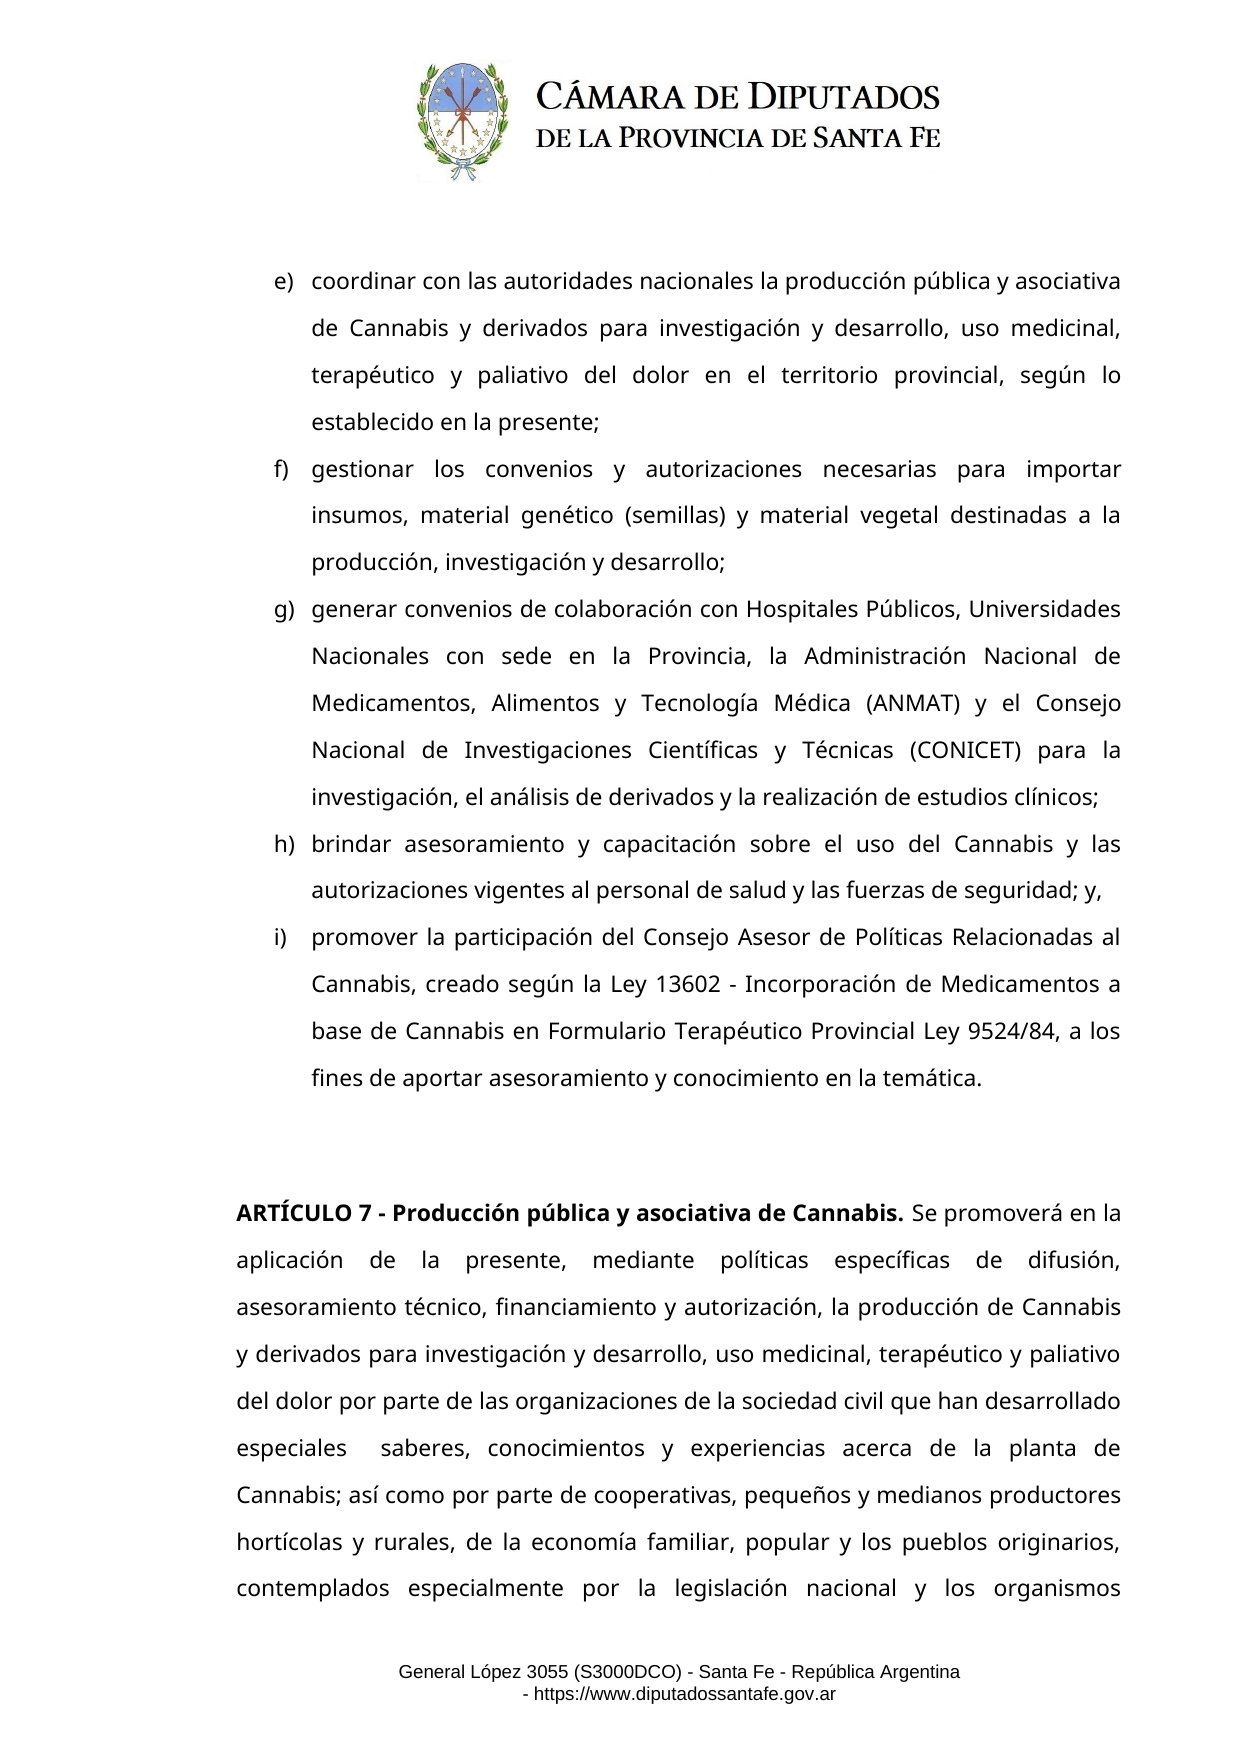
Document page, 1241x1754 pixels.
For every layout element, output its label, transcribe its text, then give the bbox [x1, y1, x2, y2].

text ARTÍCULO 7 - Producción pública y asociativa de Cannabis. Se promoverá en la aplicación de la presente, mediante políticas específicas de difusión, asesoramiento técnico, financiamiento y autorización, la producción de Cannabis y derivados para investigación y desarrollo, uso medicinal, terapéutico y paliativo del dolor por parte de las organizaciones de la sociedad civil que han desarrollado especiales saberes, conocimientos y experiencias acerca de la planta de Cannabis; así como por parte de cooperativas, pequeños y medianos productores hortícolas y rurales, de la economía familiar, popular y los pueblos originarios, contemplados especialmente por la legislación nacional y los organismos [236, 1197, 1122, 1603]
picture [413, 59, 945, 183]
list coordinar con las autoridades nacionales la producción pública y asociativa de Cannabis y derivados para investigación y desarrollo, uso medicinal, terapéutico y paliativo del dolor en el territorio provincial, según lo establecido en la presente; [274, 265, 1122, 437]
list generar convenios de colaboración con Hospitales Públicos, Universidades Nacionales con sede en la Provincia, la Administración Nacional de Medicamentos, Alimentos y Tecnología Médica (ANMAT) y el Consejo Nacional de Investigaciones Científicas y Técnicas (CONICET) para la investigación, el análisis de derivados y la realización de estudios clínicos; [274, 593, 1122, 812]
list brindar asesoramiento y capacitación sobre el uso del Cannabis y las autorizaciones vigentes al personal de salud y las fuerzas de seguridad; y, [274, 827, 1122, 906]
list promover la participación del Consejo Asesor de Políticas Relacionadas al Cannabis, creado según la Ley 13602 - Incorporación de Medicamentos a base de Cannabis en Formulario Terapéutico Provincial Ley 9524/84, a los fines de aportar asesoramiento y conocimiento en la temática. [274, 921, 1122, 1093]
list gestionar los convenios y autorizaciones necesarias para importar insumos, material genético (semillas) y material vegetal destinadas a la producción, investigación y desarrollo; [274, 452, 1122, 577]
